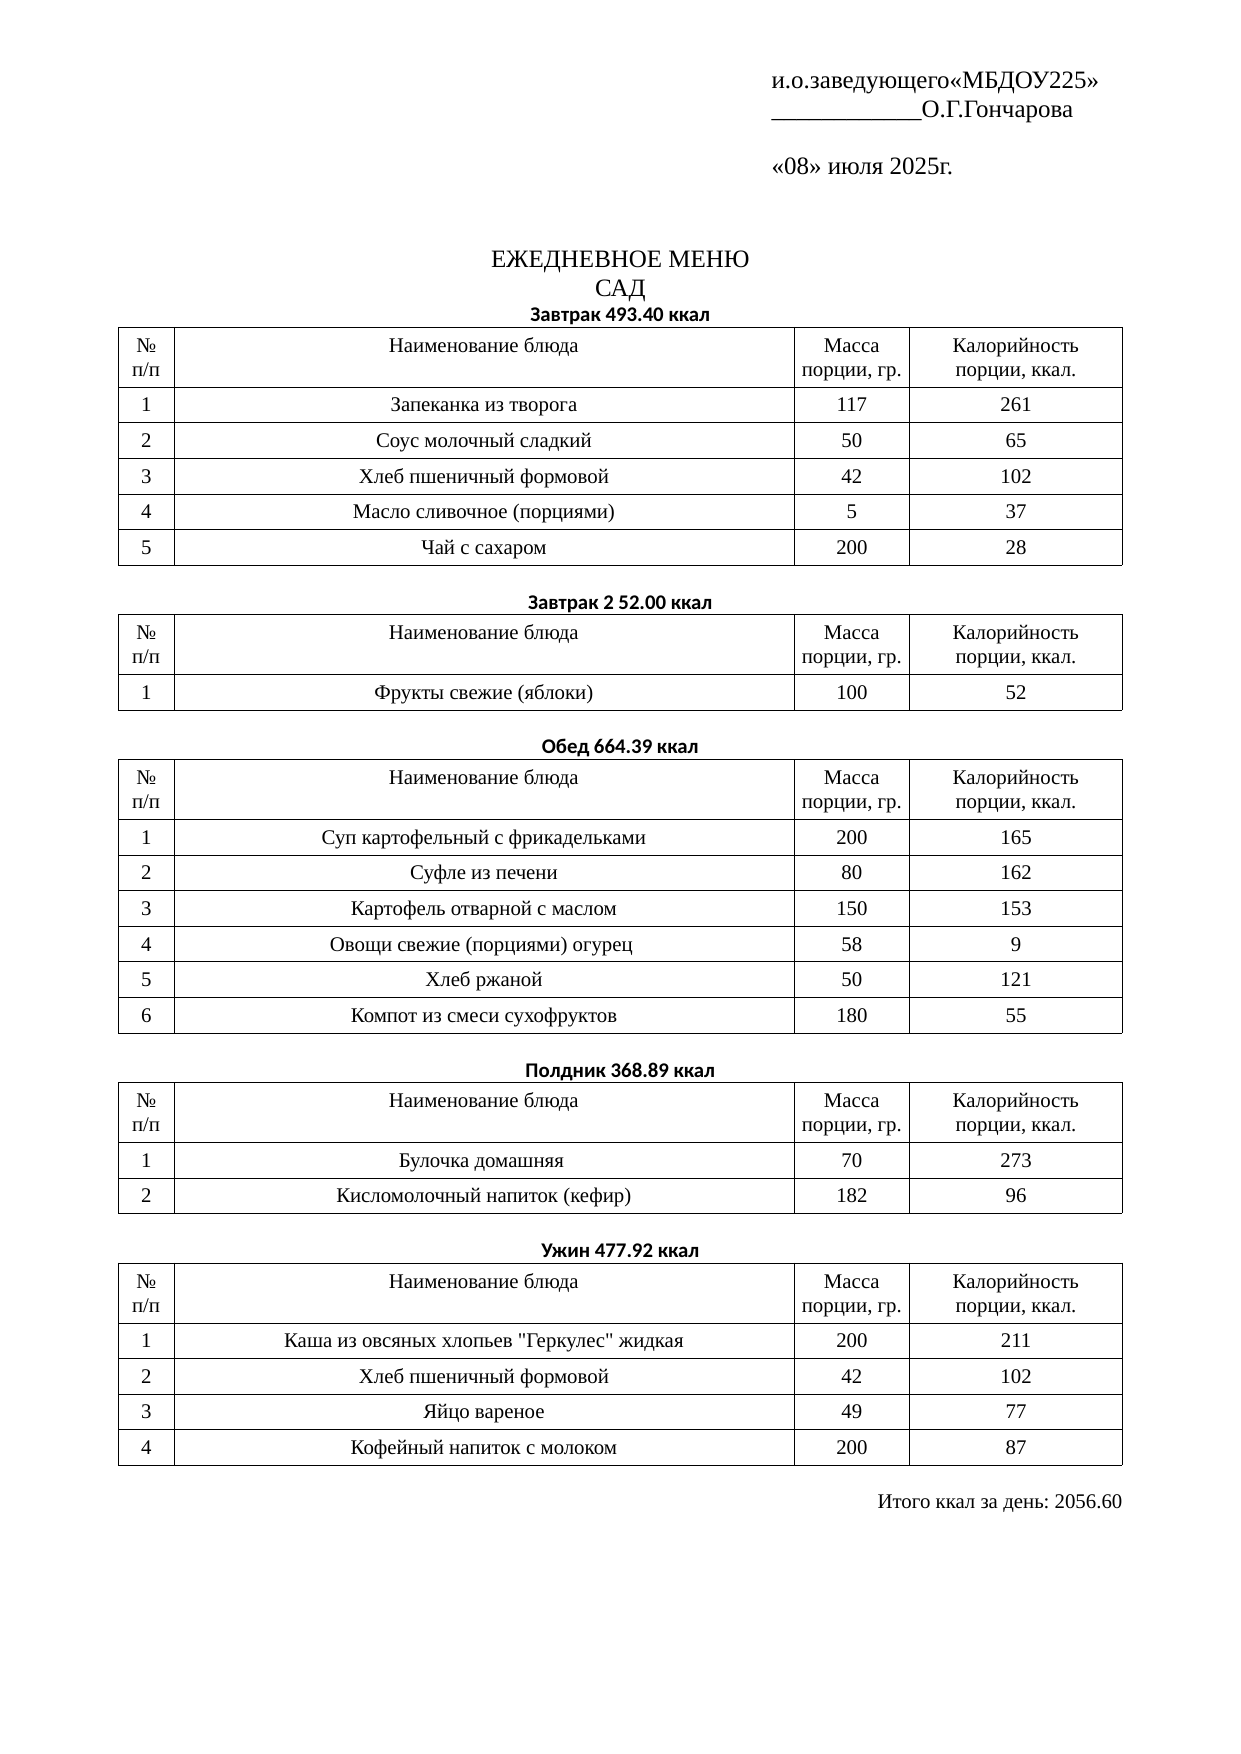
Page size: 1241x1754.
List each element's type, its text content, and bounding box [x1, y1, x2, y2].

table_cell 182 [795, 1179, 909, 1213]
table_cell 28 [910, 530, 1122, 565]
table_cell 2 [119, 856, 174, 890]
table_cell Картофель отварной с маслом [175, 891, 794, 926]
table_header № п/п [119, 1083, 174, 1142]
table_header Масса порции, гр. [795, 1264, 909, 1322]
table_cell 37 [910, 495, 1122, 529]
text САД [118, 273, 1122, 301]
table_cell Хлеб пшеничный формовой [175, 459, 794, 493]
table_cell Суп картофельный с фрикадельками [175, 820, 794, 854]
table_cell Компот из смеси сухофруктов [175, 998, 794, 1033]
table_cell 42 [795, 1359, 909, 1394]
table_cell 150 [795, 891, 909, 926]
table_cell 261 [910, 388, 1122, 422]
table_cell 100 [795, 675, 909, 709]
table_header Калорийность порции, ккал. [910, 328, 1122, 387]
table_cell 2 [119, 1179, 174, 1213]
table_header Наименование блюда [175, 1264, 794, 1322]
table_cell 77 [910, 1395, 1122, 1429]
table_cell Масло сливочное (порциями) [175, 495, 794, 529]
table_cell 211 [910, 1324, 1122, 1358]
table_cell Кофейный напиток с молоком [175, 1430, 794, 1465]
table_cell 9 [910, 927, 1122, 961]
table_cell Чай с сахаром [175, 530, 794, 565]
table_cell 162 [910, 856, 1122, 890]
text Обед 664.39 ккал [118, 734, 1122, 759]
table_cell 58 [795, 927, 909, 961]
table_cell Яйцо вареное [175, 1395, 794, 1429]
table_cell 1 [119, 820, 174, 854]
table_cell 3 [119, 459, 174, 493]
table_cell 2 [119, 1359, 174, 1394]
table_cell 5 [119, 962, 174, 997]
table_header № п/п [119, 760, 174, 819]
table_cell 165 [910, 820, 1122, 854]
table_cell 200 [795, 1324, 909, 1358]
table_cell 200 [795, 530, 909, 565]
table_cell 121 [910, 962, 1122, 997]
table_cell Овощи свежие (порциями) огурец [175, 927, 794, 961]
table_cell 55 [910, 998, 1122, 1033]
table_header Масса порции, гр. [795, 328, 909, 387]
table_cell Кисломолочный напиток (кефир) [175, 1179, 794, 1213]
table_cell Запеканка из творога [175, 388, 794, 422]
table_cell Булочка домашняя [175, 1143, 794, 1177]
table_cell 3 [119, 891, 174, 926]
table_cell 49 [795, 1395, 909, 1429]
table_cell 2 [119, 423, 174, 458]
table_header Калорийность порции, ккал. [910, 1083, 1122, 1142]
table_cell 117 [795, 388, 909, 422]
table_header Масса порции, гр. [795, 1083, 909, 1142]
table_cell 52 [910, 675, 1122, 709]
table_cell 96 [910, 1179, 1122, 1213]
table_cell 42 [795, 459, 909, 493]
table_header № п/п [119, 615, 174, 674]
table_cell 50 [795, 423, 909, 458]
table_header Масса порции, гр. [795, 615, 909, 674]
table_cell 4 [119, 1430, 174, 1465]
table_cell 80 [795, 856, 909, 890]
table_cell 180 [795, 998, 909, 1033]
table_header Калорийность порции, ккал. [910, 1264, 1122, 1322]
table_cell Хлеб пшеничный формовой [175, 1359, 794, 1394]
table_cell 1 [119, 1324, 174, 1358]
text ЕЖЕДНЕВНОЕ МЕНЮ [118, 244, 1122, 273]
table_cell Соус молочный сладкий [175, 423, 794, 458]
table_cell 102 [910, 459, 1122, 493]
text Завтрак 2 52.00 ккал [118, 589, 1122, 614]
table_cell 87 [910, 1430, 1122, 1465]
table_cell Фрукты свежие (яблоки) [175, 675, 794, 709]
table_cell 1 [119, 1143, 174, 1177]
table_cell 200 [795, 1430, 909, 1465]
table_cell 273 [910, 1143, 1122, 1177]
table_cell 1 [119, 675, 174, 709]
table_cell 5 [119, 530, 174, 565]
table_header Калорийность порции, ккал. [910, 615, 1122, 674]
table_cell Суфле из печени [175, 856, 794, 890]
table_header Наименование блюда [175, 328, 794, 387]
table_header Масса порции, гр. [795, 760, 909, 819]
table_cell 200 [795, 820, 909, 854]
table_cell 5 [795, 495, 909, 529]
table_cell 4 [119, 495, 174, 529]
table_cell 1 [119, 388, 174, 422]
table_cell 50 [795, 962, 909, 997]
text Завтрак 493.40 ккал [118, 301, 1122, 327]
table_cell 3 [119, 1395, 174, 1429]
table_cell 153 [910, 891, 1122, 926]
text Ужин 477.92 ккал [118, 1237, 1122, 1263]
table_cell 6 [119, 998, 174, 1033]
table_cell 102 [910, 1359, 1122, 1394]
table_header Калорийность порции, ккал. [910, 760, 1122, 819]
table_cell 4 [119, 927, 174, 961]
table_header № п/п [119, 328, 174, 387]
table_header Наименование блюда [175, 760, 794, 819]
text Полдник 368.89 ккал [118, 1057, 1122, 1082]
table_cell Хлеб ржаной [175, 962, 794, 997]
table_header Наименование блюда [175, 615, 794, 674]
table_cell 65 [910, 423, 1122, 458]
table_cell 70 [795, 1143, 909, 1177]
table_cell Каша из овсяных хлопьев "Геркулес" жидкая [175, 1324, 794, 1358]
table_header Наименование блюда [175, 1083, 794, 1142]
text Итого ккал за день: 2056.60 [118, 1489, 1122, 1513]
table_header № п/п [119, 1264, 174, 1322]
